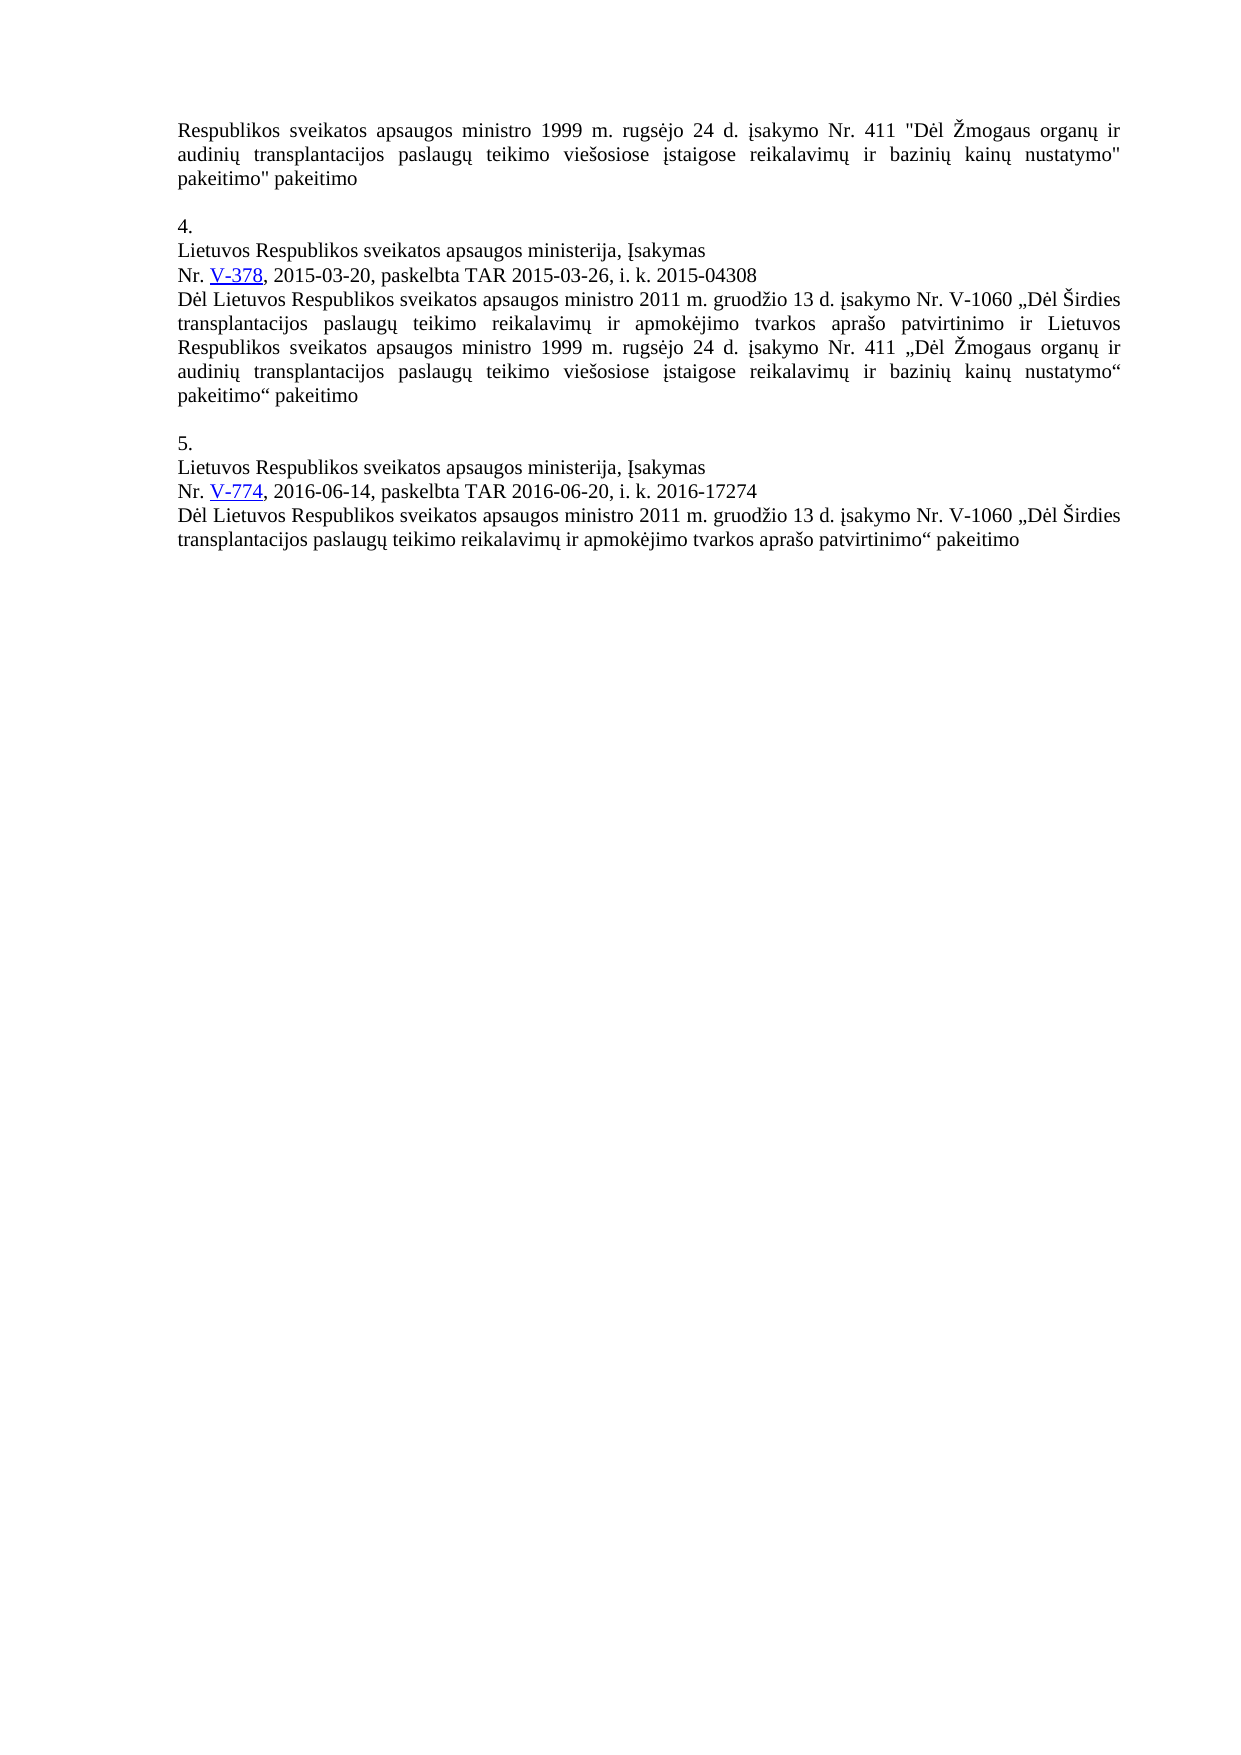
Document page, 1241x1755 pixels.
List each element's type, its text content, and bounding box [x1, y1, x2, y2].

text Nr. V-378, 2015-03-20, paskelbta TAR 2015-03-26, i. k. 2015-04308 [177, 262, 1122, 287]
text 4. [177, 214, 1122, 238]
text 5. [177, 431, 1122, 455]
text Dėl Lietuvos Respublikos sveikatos apsaugos ministro 2011 m. gruodžio 13 d. įsakymo Nr. V-1060 „Dėl Širdies transplantacijos paslaugų teikimo reikalavimų ir apmokėjimo tvarkos aprašo patvirtinimo ir Lietuvos Respublikos sveikatos apsaugos ministro 1999 m. rugsėjo 24 d. įsakymo Nr. 411 „Dėl Žmogaus organų ir audinių transplantacijos paslaugų teikimo viešosiose įstaigose reikalavimų ir bazinių kainų nustatymo“ pakeitimo“ pakeitimo [177, 287, 1122, 407]
text Dėl Lietuvos Respublikos sveikatos apsaugos ministro 2011 m. gruodžio 13 d. įsakymo Nr. V-1060 „Dėl Širdies transplantacijos paslaugų teikimo reikalavimų ir apmokėjimo tvarkos aprašo patvirtinimo“ pakeitimo [177, 503, 1122, 551]
text Lietuvos Respublikos sveikatos apsaugos ministerija, Įsakymas [177, 238, 1122, 262]
text Respublikos sveikatos apsaugos ministro 1999 m. rugsėjo 24 d. įsakymo Nr. 411 "Dėl Žmogaus organų ir audinių transplantacijos paslaugų teikimo viešosiose įstaigose reikalavimų ir bazinių kainų nustatymo" pakeitimo" pakeitimo [177, 118, 1122, 190]
text Lietuvos Respublikos sveikatos apsaugos ministerija, Įsakymas [177, 455, 1122, 479]
text Nr. V-774, 2016-06-14, paskelbta TAR 2016-06-20, i. k. 2016-17274 [177, 479, 1122, 503]
